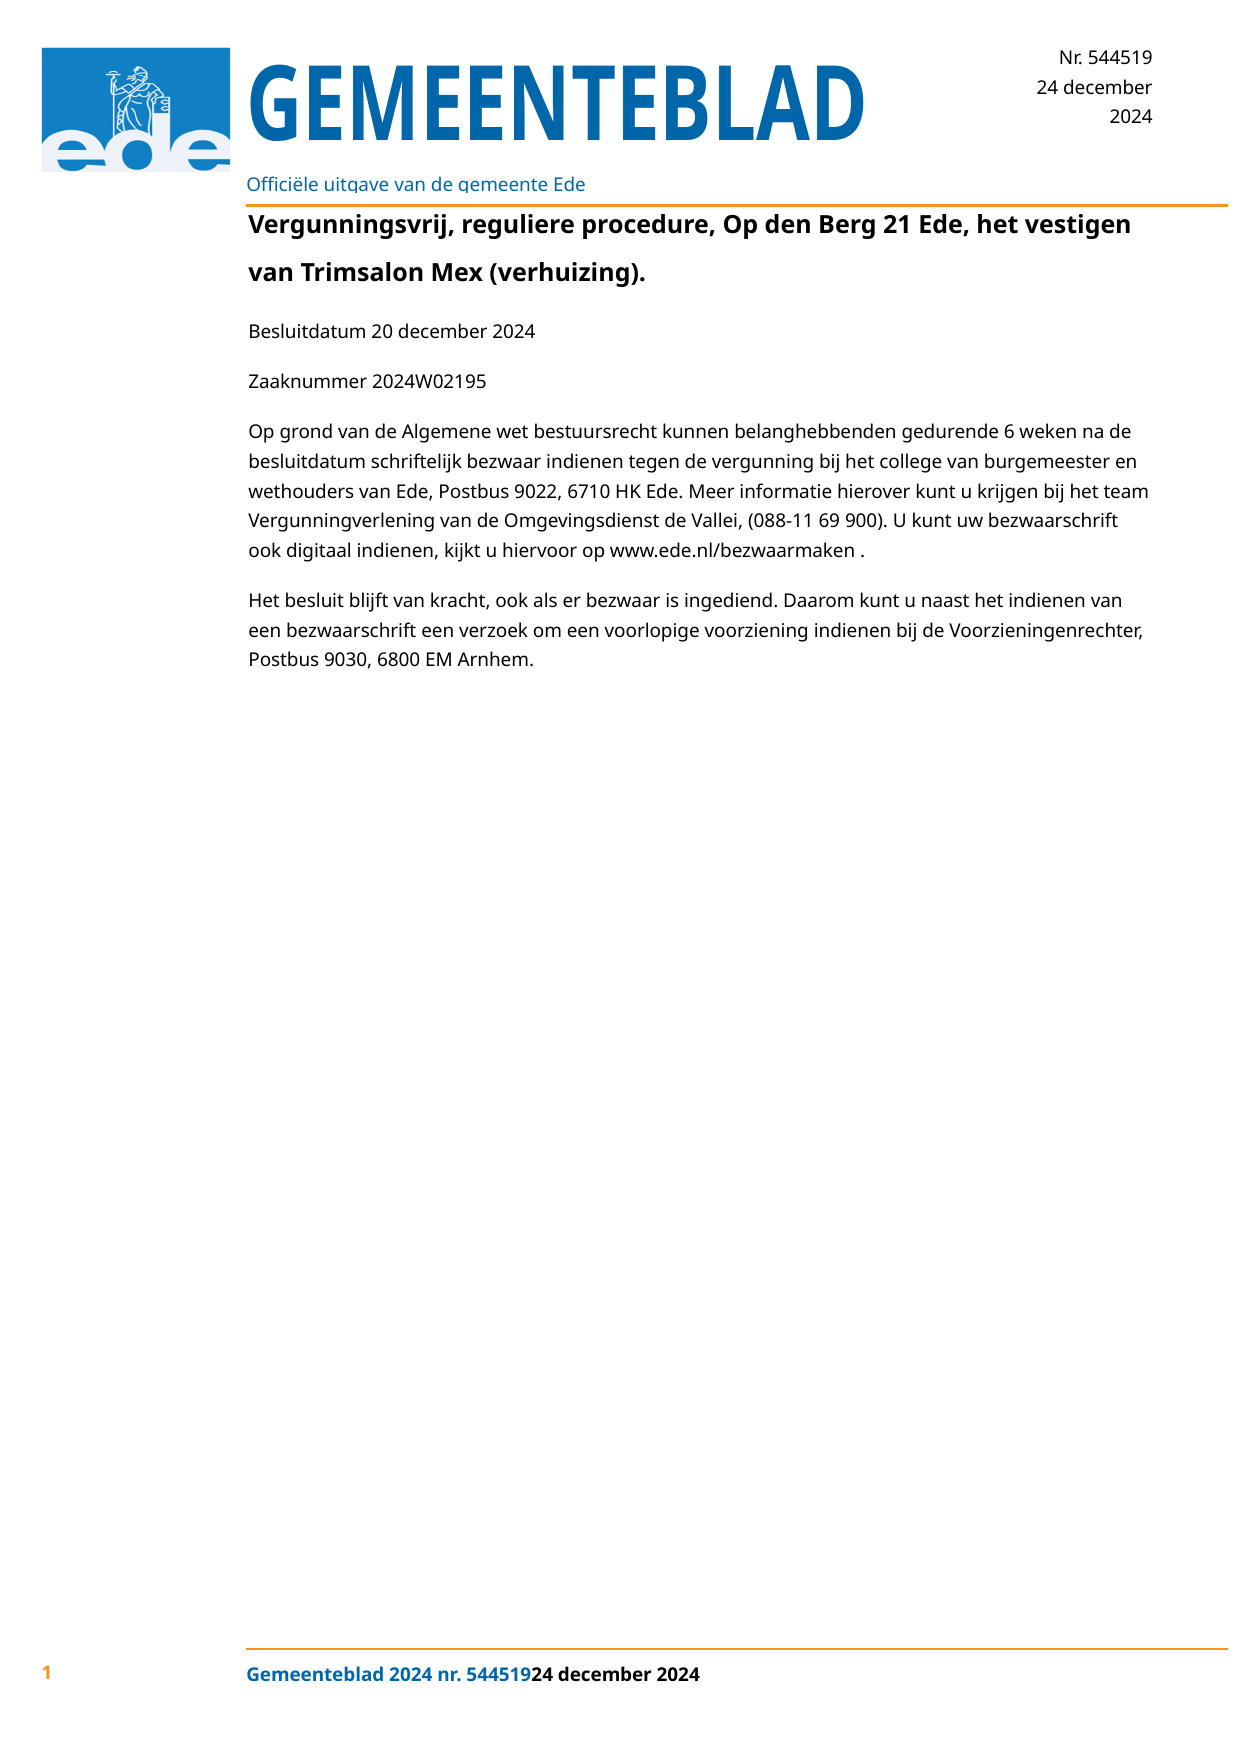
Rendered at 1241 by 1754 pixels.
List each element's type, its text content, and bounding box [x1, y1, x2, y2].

picture [41, 47, 231, 172]
text Het besluit blijft van kracht, ook als er bezwaar is ingediend. Daarom kunt u naast het indienen van een bezwaarschrift een verzoek om een voorlopige voorziening indienen bij de Voorzieningenrechter, Postbus 9030, 6800 EM Arnhem. [248, 587, 1152, 672]
text Besluitdatum 20 december 2024 [248, 318, 1152, 344]
text Vergunningsvrij, reguliere procedure, Op den Berg 21 Ede, het vestigen van Trimsalon Mex (verhuizing). [248, 207, 1152, 288]
text Op grond van de Algemene wet bestuursrecht kunnen belanghebbenden gedurende 6 weken na de besluitdatum schriftelijk bezwaar indienen tegen de vergunning bij het college van burgemeester en wethouders van Ede, Postbus 9022, 6710 HK Ede. Meer informatie hierover kunt u krijgen bij het team Vergunningverlening van de Omgevingsdienst de Vallei, (088-11 69 900). U kunt uw bezwaarschrift ook digitaal indienen, kijkt u hiervoor op www.ede.nl/bezwaarmaken . [248, 419, 1152, 563]
text Zaaknummer 2024W02195 [248, 368, 1152, 394]
